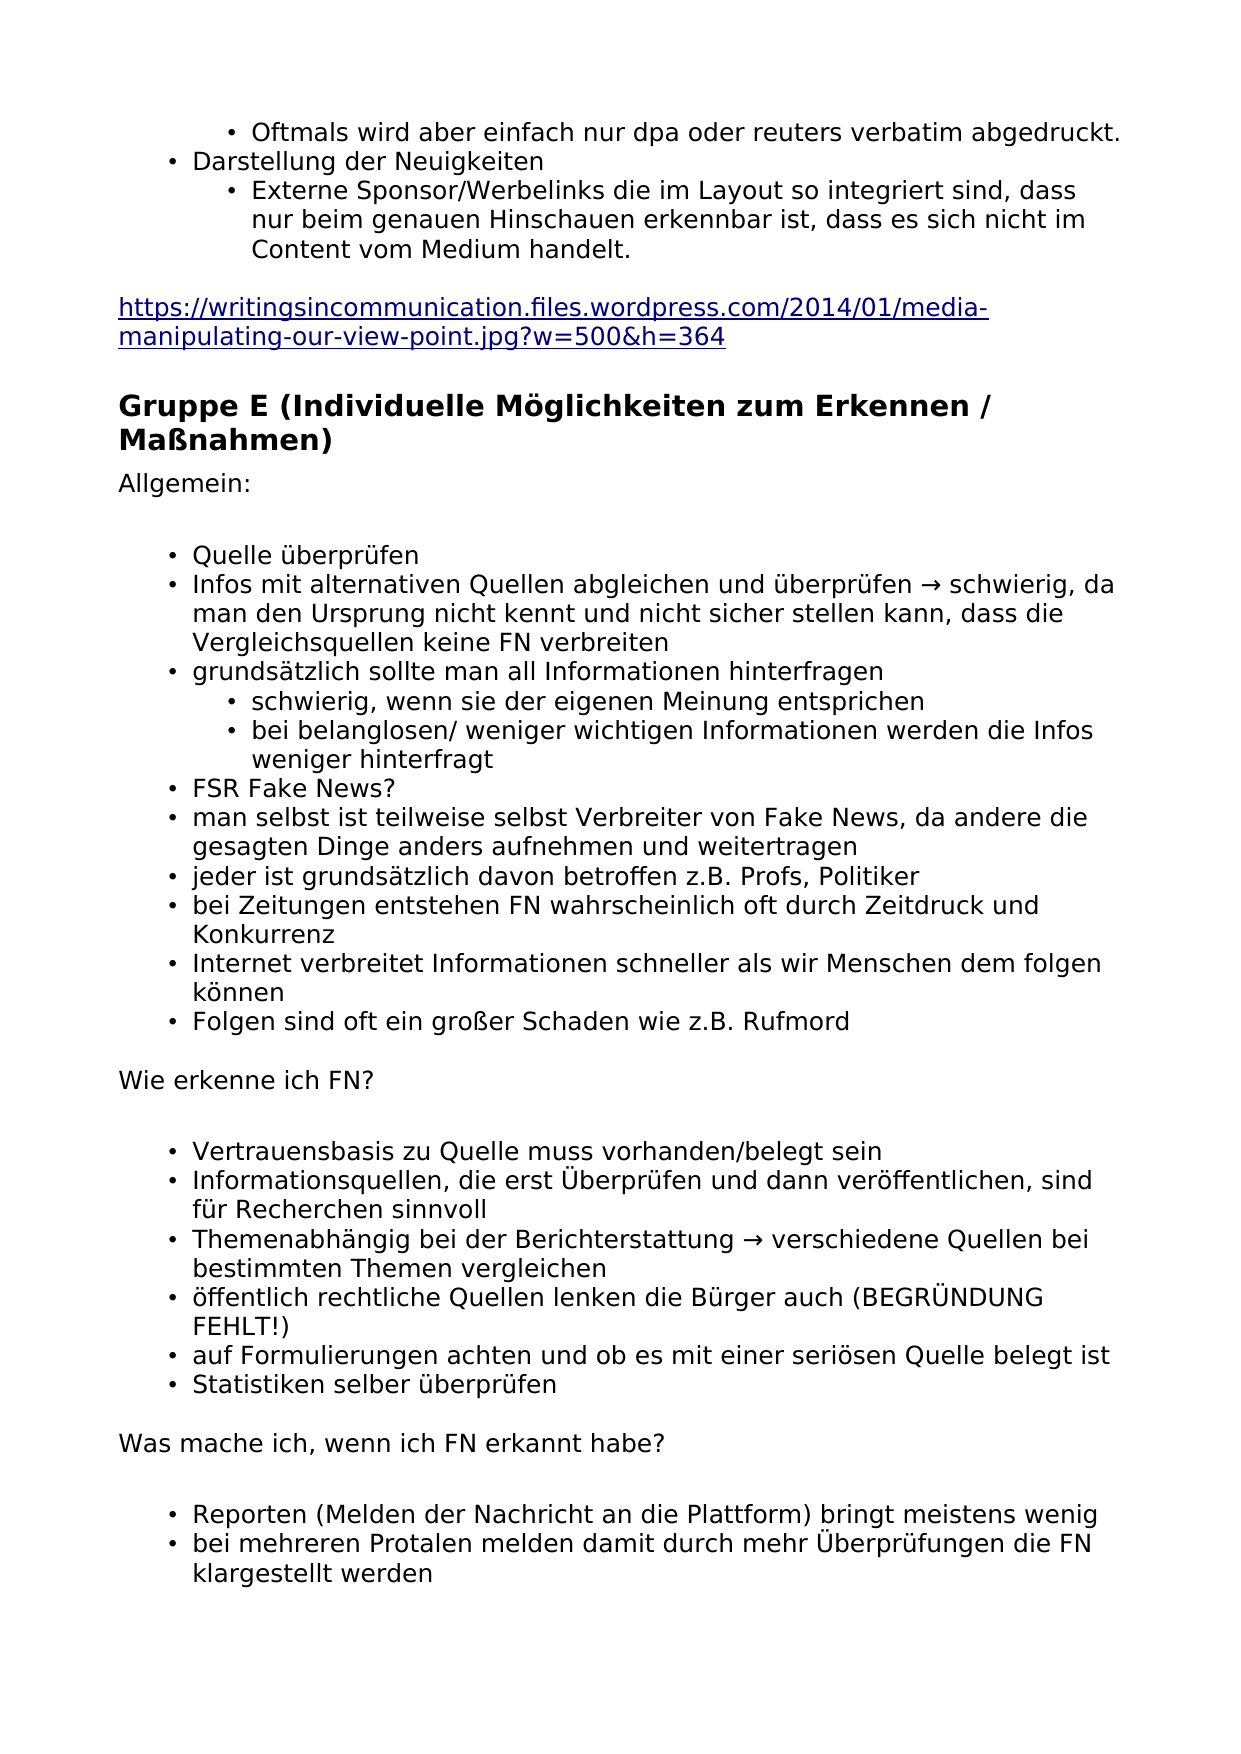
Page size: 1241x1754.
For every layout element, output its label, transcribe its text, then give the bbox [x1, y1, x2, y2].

list Internet verbreitet Informationen schneller als wir Menschen dem folgen können [177, 949, 1122, 1007]
list schwierig, wenn sie der eigenen Meinung entsprichen [236, 687, 1122, 716]
subtitle Gruppe E (Individuelle Möglichkeiten zum Erkennen / Maßnahmen) [118, 389, 1122, 457]
list Reporten (Melden der Nachricht an die Plattform) bringt meistens wenig [177, 1500, 1122, 1529]
list Statistiken selber überprüfen [177, 1371, 1122, 1400]
list bei belanglosen/ weniger wichtigen Informationen werden die Infos weniger hinterfragt [236, 716, 1122, 774]
list Externe Sponsor/Werbelinks die im Layout so integriert sind, dass nur beim genauen Hinschauen erkennbar ist, dass es sich nicht im Content vom Medium handelt. [236, 176, 1122, 264]
list man selbst ist teilweise selbst Verbreiter von Fake News, da andere die gesagten Dinge anders aufnehmen und weitertragen [177, 803, 1122, 862]
text Allgemein: [118, 470, 1122, 499]
text Wie erkenne ich FN? [118, 1066, 1122, 1095]
list bei Zeitungen entstehen FN wahrscheinlich oft durch Zeitdruck und Konkurrenz [177, 891, 1122, 949]
list grundsätzlich sollte man all Informationen hinterfragen [177, 657, 1122, 687]
list Quelle überprüfen [177, 541, 1122, 570]
list Vertrauensbasis zu Quelle muss vorhanden/belegt sein [177, 1137, 1122, 1166]
list jeder ist grundsätzlich davon betroffen z.B. Profs, Politiker [177, 862, 1122, 891]
list Darstellung der Neuigkeiten [177, 147, 1122, 176]
list Themenabhängig bei der Berichterstattung → verschiedene Quellen bei bestimmten Themen vergleichen [177, 1225, 1122, 1283]
list öffentlich rechtliche Quellen lenken die Bürger auch (BEGRÜNDUNG FEHLT!) [177, 1283, 1122, 1341]
list bei mehreren Protalen melden damit durch mehr Überprüfungen die FN klargestellt werden [177, 1529, 1122, 1588]
list Folgen sind oft ein großer Schaden wie z.B. Rufmord [177, 1007, 1122, 1037]
list auf Formulierungen achten und ob es mit einer seriösen Quelle belegt ist [177, 1341, 1122, 1371]
text https://writingsincommunication.files.wordpress.com/2014/01/media-manipulating-our-view-point.jpg?w=500&h=364 [118, 293, 1122, 352]
list Infos mit alternativen Quellen abgleichen und überprüfen → schwierig, da man den Ursprung nicht kennt und nicht sicher stellen kann, dass die Vergleichsquellen keine FN verbreiten [177, 570, 1122, 657]
list Informationsquellen, die erst Überprüfen und dann veröffentlichen, sind für Recherchen sinnvoll [177, 1166, 1122, 1225]
list Oftmals wird aber einfach nur dpa oder reuters verbatim abgedruckt. [236, 118, 1122, 147]
list FSR Fake News? [177, 774, 1122, 803]
text Was mache ich, wenn ich FN erkannt habe? [118, 1429, 1122, 1458]
